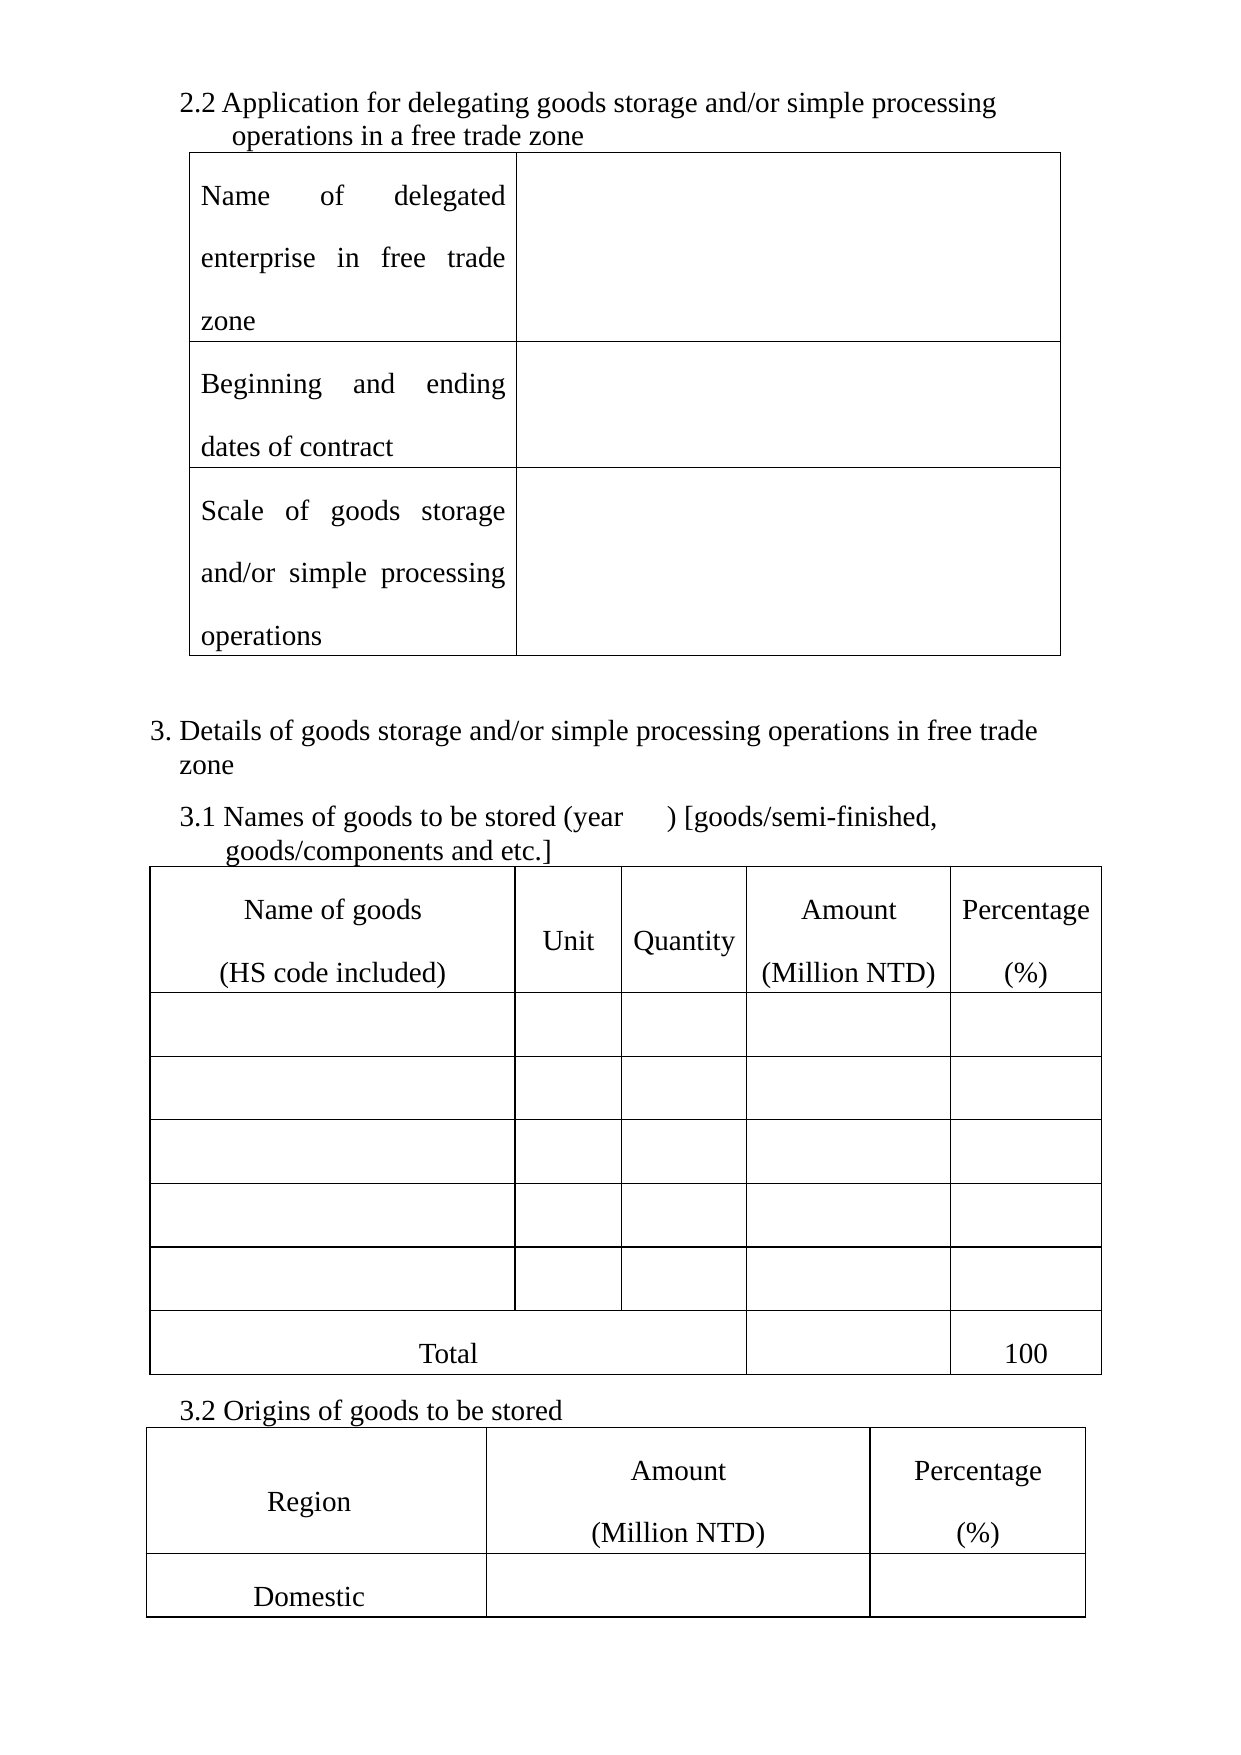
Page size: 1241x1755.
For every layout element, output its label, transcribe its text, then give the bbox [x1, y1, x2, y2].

table_cell [151, 993, 514, 1056]
text 3. Details of goods storage and/or simple processing operations in free trade zone [150, 713, 1100, 780]
table_cell [516, 1248, 621, 1310]
table_header Region [147, 1428, 486, 1553]
table_cell [516, 993, 621, 1056]
table_header Amount (Million NTD) [747, 867, 950, 992]
table_cell [516, 1184, 621, 1246]
table_cell [951, 1057, 1101, 1119]
table_cell [151, 1057, 514, 1119]
text 2.2 Application for delegating goods storage and/or simple processing operations in a free trade zone [179, 85, 1100, 152]
table_cell [747, 1248, 950, 1310]
table_header Percentage (%) [871, 1428, 1085, 1553]
table_header Name of delegated enterprise in free trade zone [190, 153, 516, 341]
table_cell [151, 1120, 514, 1183]
table_cell Total [151, 1311, 746, 1373]
table_cell [951, 1184, 1101, 1246]
table_header Amount (Million NTD) [487, 1428, 869, 1553]
table_header Quantity [622, 867, 746, 992]
table_cell [622, 1184, 746, 1246]
table_cell [747, 1311, 950, 1373]
table_cell Scale of goods storage and/or simple processing operations [190, 468, 516, 655]
text 3.2 Origins of goods to be stored [179, 1393, 1100, 1427]
table_cell [516, 1057, 621, 1119]
table_cell [747, 1120, 950, 1183]
table_cell [951, 1248, 1101, 1310]
table_cell [622, 1120, 746, 1183]
table_header Name of goods (HS code included) [151, 867, 514, 992]
table_cell 100 [951, 1311, 1101, 1373]
table_cell [487, 1554, 869, 1616]
table_cell [622, 1057, 746, 1119]
table_cell [747, 993, 950, 1056]
table_cell [951, 993, 1101, 1056]
table_cell [622, 1248, 746, 1310]
table_cell [951, 1120, 1101, 1183]
text 3.1 Names of goods to be stored (year ) [goods/semi-finished, goods/components and etc.] [179, 799, 1100, 866]
table_cell [516, 1120, 621, 1183]
table_header Percentage (%) [951, 867, 1101, 992]
table_cell [151, 1184, 514, 1246]
table_cell [517, 342, 1060, 467]
table_header Unit [516, 867, 621, 992]
table_header [517, 153, 1060, 341]
table_cell [747, 1184, 950, 1246]
table_cell [747, 1057, 950, 1119]
table_cell [517, 468, 1060, 655]
table_cell [151, 1248, 514, 1310]
table_cell [622, 993, 746, 1056]
table_cell Domestic [147, 1554, 486, 1616]
table_cell [871, 1554, 1085, 1616]
table_cell Beginning and ending dates of contract [190, 342, 516, 467]
